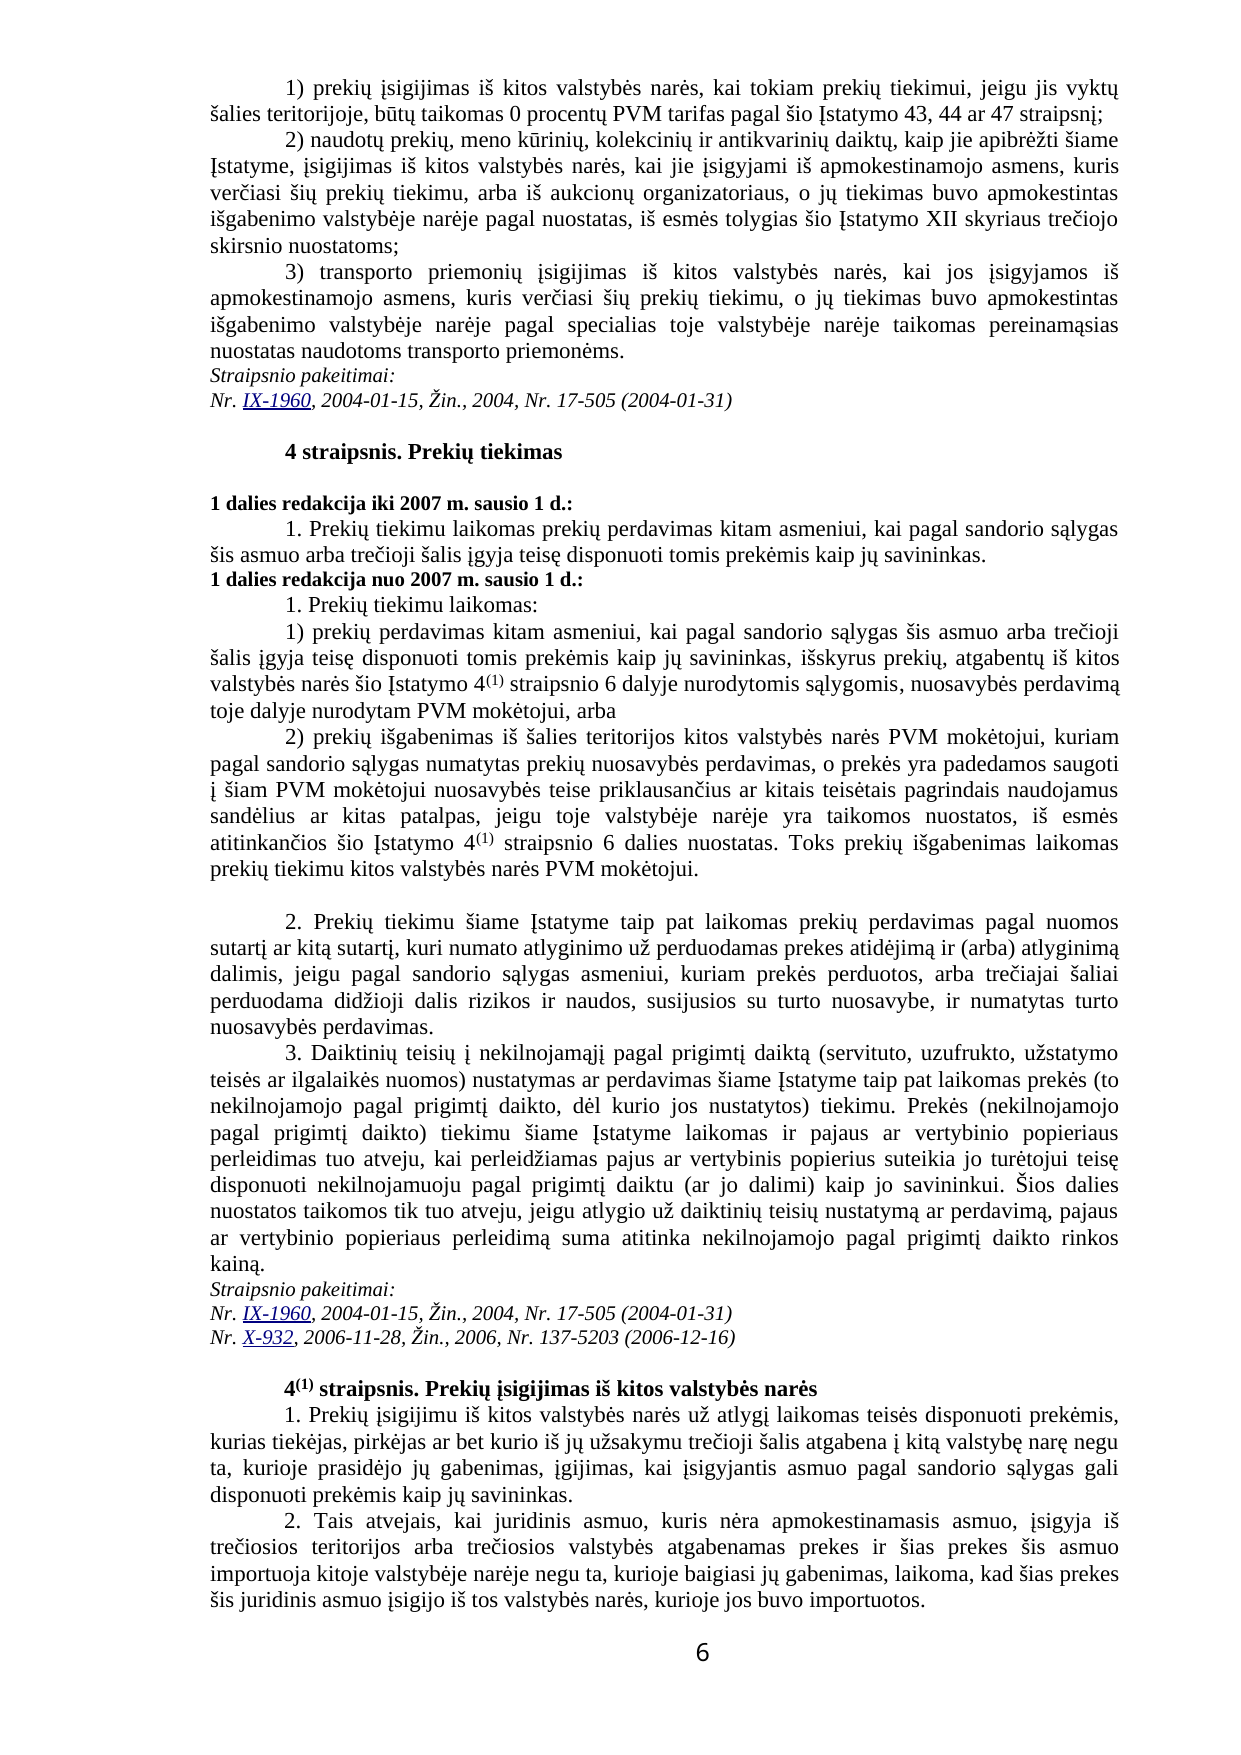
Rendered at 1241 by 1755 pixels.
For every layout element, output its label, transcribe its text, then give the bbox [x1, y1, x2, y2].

text Nr. IX-1960, 2004-01-15, Žin., 2004, Nr. 17-505 (2004-01-31) [210, 387, 1120, 412]
text 3. Daiktinių teisių į nekilnojamąjį pagal prigimtį daiktą (servituto, uzufrukto, užstatymo teisės ar ilgalaikės nuomos) nustatymas ar perdavimas šiame Įstatyme taip pat laikomas prekės (to nekilnojamojo pagal prigimtį daikto, dėl kurio jos nustatytos) tiekimu. Prekės (nekilnojamojo pagal prigimtį daikto) tiekimu šiame Įstatyme laikomas ir pajaus ar vertybinio popieriaus perleidimas tuo atveju, kai perleidžiamas pajus ar vertybinis popierius suteikia jo turėtojui teisę disponuoti nekilnojamuoju pagal prigimtį daiktu (ar jo dalimi) kaip jo savininkui. Šios dalies nuostatos taikomos tik tuo atveju, jeigu atlygio už daiktinių teisių nustatymą ar perdavimą, pajaus ar vertybinio popieriaus perleidimą suma atitinka nekilnojamojo pagal prigimtį daikto rinkos kainą. [210, 1039, 1120, 1277]
text 2) naudotų prekių, meno kūrinių, kolekcinių ir antikvarinių daiktų, kaip jie apibrėžti šiame Įstatyme, įsigijimas iš kitos valstybės narės, kai jie įsigyjami iš apmokestinamojo asmens, kuris verčiasi šių prekių tiekimu, arba iš aukcionų organizatoriaus, o jų tiekimas buvo apmokestintas išgabenimo valstybėje narėje pagal nuostatas, iš esmės tolygias šio Įstatymo XII skyriaus trečiojo skirsnio nuostatoms; [210, 126, 1120, 258]
text 3) transporto priemonių įsigijimas iš kitos valstybės narės, kai jos įsigyjamos iš apmokestinamojo asmens, kuris verčiasi šių prekių tiekimu, o jų tiekimas buvo apmokestintas išgabenimo valstybėje narėje pagal specialias toje valstybėje narėje taikomas pereinamąsias nuostatas naudotoms transporto priemonėms. [210, 258, 1120, 363]
text Nr. IX-1960, 2004-01-15, Žin., 2004, Nr. 17-505 (2004-01-31) [210, 1301, 1120, 1325]
text 2. Prekių tiekimu šiame Įstatyme taip pat laikomas prekių perdavimas pagal nuomos sutartį ar kitą sutartį, kuri numato atlyginimo už perduodamas prekes atidėjimą ir (arba) atlyginimą dalimis, jeigu pagal sandorio sąlygas asmeniui, kuriam prekės perduotos, arba trečiajai šaliai perduodama didžioji dalis rizikos ir naudos, susijusios su turto nuosavybe, ir numatytas turto nuosavybės perdavimas. [210, 908, 1120, 1039]
text 2) prekių išgabenimas iš šalies teritorijos kitos valstybės narės PVM mokėtojui, kuriam pagal sandorio sąlygas numatytas prekių nuosavybės perdavimas, o prekės yra padedamos saugoti į šiam PVM mokėtojui nuosavybės teise priklausančius ar kitais teisėtais pagrindais naudojamus sandėlius ar kitas patalpas, jeigu toje valstybėje narėje yra taikomos nuostatos, iš esmės atitinkančios šio Įstatymo 4(1) straipsnio 6 dalies nuostatas. Toks prekių išgabenimas laikomas prekių tiekimu kitos valstybės narės PVM mokėtojui. [210, 723, 1120, 881]
text 4(1) straipsnis. Prekių įsigijimas iš kitos valstybės narės [210, 1375, 1120, 1402]
text 1. Prekių tiekimu laikomas prekių perdavimas kitam asmeniui, kai pagal sandorio sąlygas šis asmuo arba trečioji šalis įgyja teisę disponuoti tomis prekėmis kaip jų savininkas. [210, 515, 1120, 567]
text Straipsnio pakeitimai: [210, 1277, 1120, 1301]
text 1. Prekių įsigijimu iš kitos valstybės narės už atlygį laikomas teisės disponuoti prekėmis, kurias tiekėjas, pirkėjas ar bet kurio iš jų užsakymu trečioji šalis atgabena į kitą valstybę narę negu ta, kurioje prasidėjo jų gabenimas, įgijimas, kai įsigyjantis asmuo pagal sandorio sąlygas gali disponuoti prekėmis kaip jų savininkas. [210, 1402, 1120, 1507]
text 1) prekių perdavimas kitam asmeniui, kai pagal sandorio sąlygas šis asmuo arba trečioji šalis įgyja teisę disponuoti tomis prekėmis kaip jų savininkas, išskyrus prekių, atgabentų iš kitos valstybės narės šio Įstatymo 4(1) straipsnio 6 dalyje nurodytomis sąlygomis, nuosavybės perdavimą toje dalyje nurodytam PVM mokėtojui, arba [210, 618, 1120, 723]
text 1 dalies redakcija nuo 2007 m. sausio 1 d.: [210, 567, 1120, 591]
text 1. Prekių tiekimu laikomas: [210, 591, 1120, 618]
text Straipsnio pakeitimai: [210, 363, 1120, 387]
text 1) prekių įsigijimas iš kitos valstybės narės, kai tokiam prekių tiekimui, jeigu jis vyktų šalies teritorijoje, būtų taikomas 0 procentų PVM tarifas pagal šio Įstatymo 43, 44 ar 47 straipsnį; [210, 73, 1120, 126]
text Nr. X-932, 2006-11-28, Žin., 2006, Nr. 137-5203 (2006-12-16) [210, 1325, 1120, 1349]
text 2. Tais atvejais, kai juridinis asmuo, kuris nėra apmokestinamasis asmuo, įsigyja iš trečiosios teritorijos arba trečiosios valstybės atgabenamas prekes ir šias prekes šis asmuo importuoja kitoje valstybėje narėje negu ta, kurioje baigiasi jų gabenimas, laikoma, kad šias prekes šis juridinis asmuo įsigijo iš tos valstybės narės, kurioje jos buvo importuotos. [210, 1507, 1120, 1612]
text 4 straipsnis. Prekių tiekimas [210, 438, 1120, 464]
text 1 dalies redakcija iki 2007 m. sausio 1 d.: [210, 491, 1120, 515]
